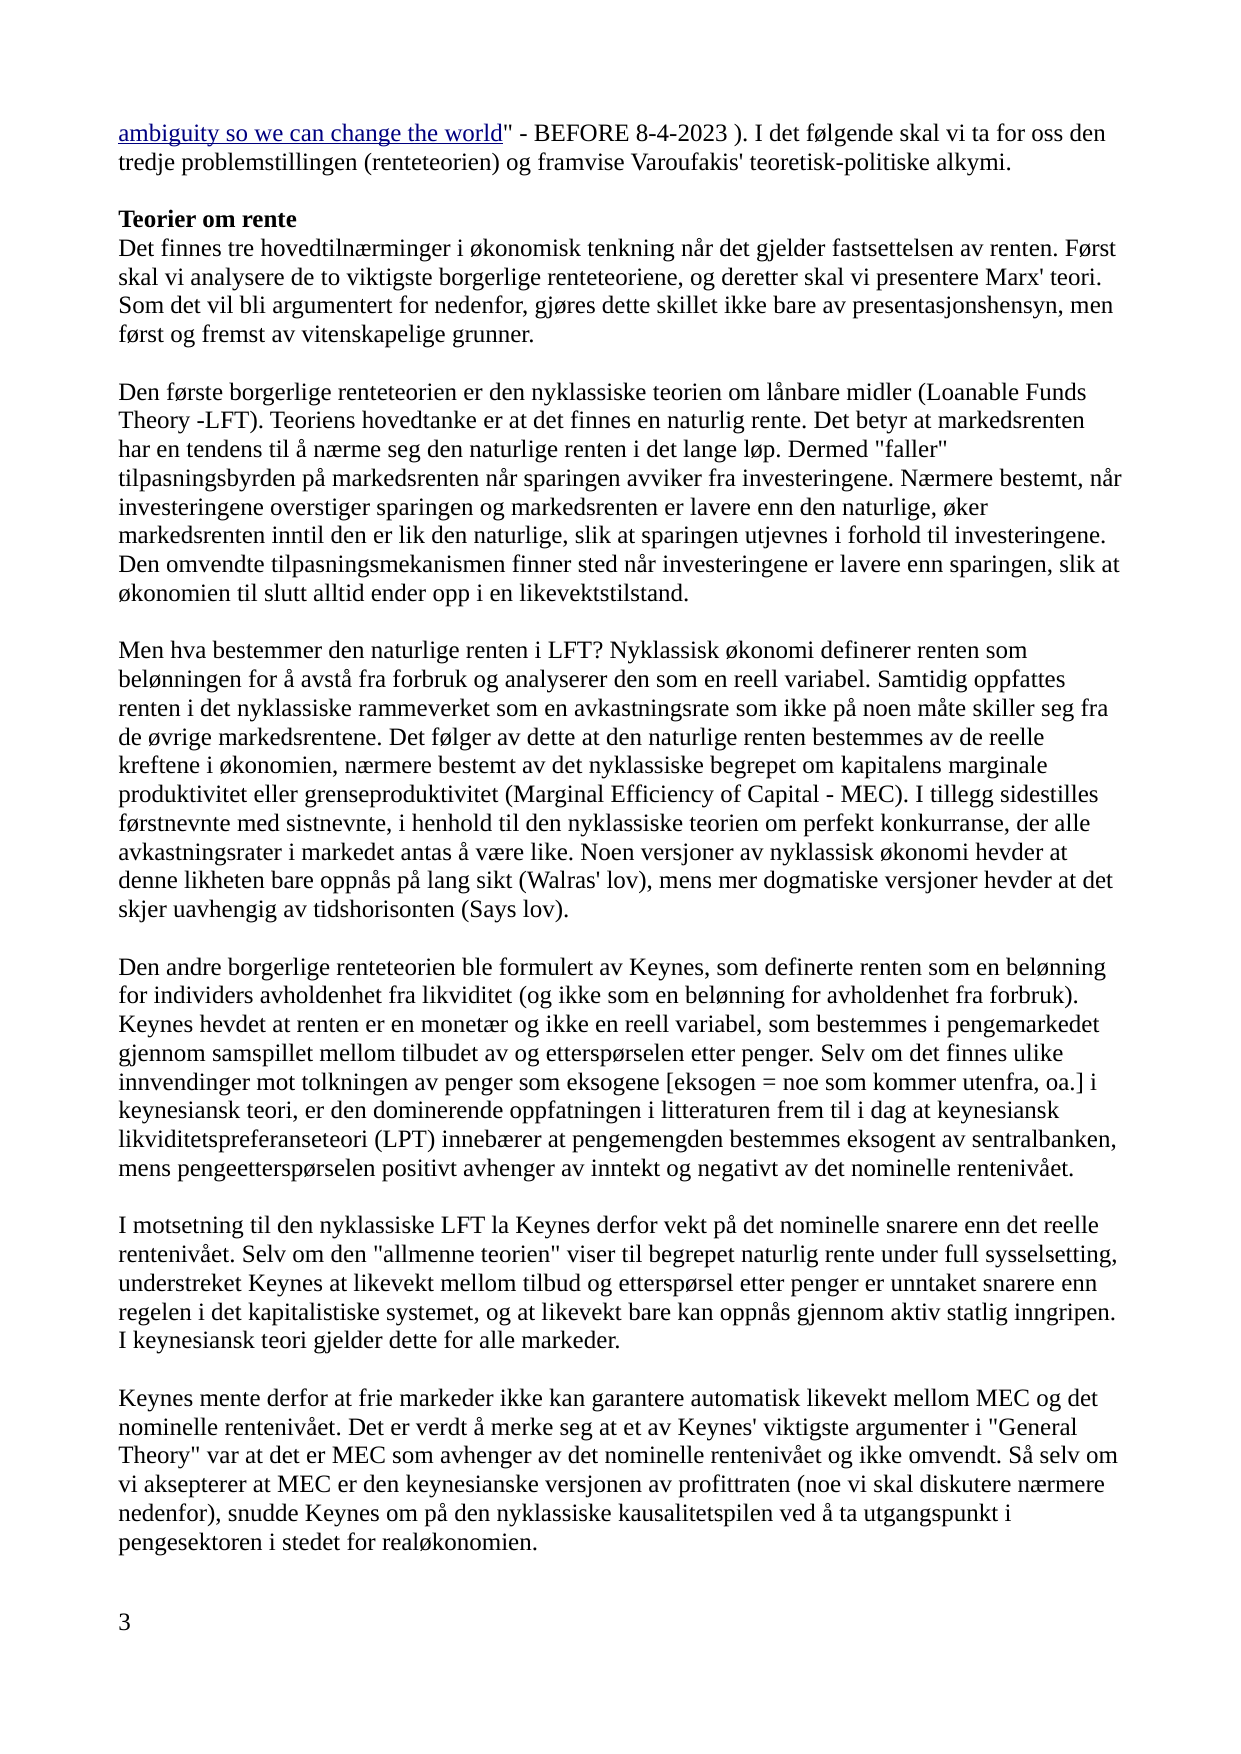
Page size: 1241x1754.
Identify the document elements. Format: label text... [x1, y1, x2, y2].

text ambiguity so we can change the world" - BEFORE 8-4-2023 ). I det følgende skal vi ta for oss den tredje problemstillingen (renteteorien) og framvise Varoufakis' teoretisk-politiske alkymi. [118, 118, 1122, 176]
text Keynes mente derfor at frie markeder ikke kan garantere automatisk likevekt mellom MEC og det nominelle rentenivået. Det er verdt å merke seg at et av Keynes' viktigste argumenter i "General Theory" var at det er MEC som avhenger av det nominelle rentenivået og ikke omvendt. Så selv om vi aksepterer at MEC er den keynesianske versjonen av profittraten (noe vi skal diskutere nærmere nedenfor), snudde Keynes om på den nyklassiske kausalitetspilen ved å ta utgangspunkt i pengesektoren i stedet for realøkonomien. [118, 1383, 1122, 1556]
text Det finnes tre hovedtilnærminger i økonomisk tenkning når det gjelder fastsettelsen av renten. Først skal vi analysere de to viktigste borgerlige renteteoriene, og deretter skal vi presentere Marx' teori. Som det vil bli argumentert for nedenfor, gjøres dette skillet ikke bare av presentasjonshensyn, men først og fremst av vitenskapelige grunner. Den første borgerlige renteteorien er den nyklassiske teorien om lånbare midler (Loanable Funds Theory -LFT). Teoriens hovedtanke er at det finnes en naturlig rente. Det betyr at markedsrenten har en tendens til å nærme seg den naturlige renten i det lange løp. Dermed "faller" tilpasningsbyrden på markedsrenten når sparingen avviker fra investeringene. Nærmere bestemt, når investeringene overstiger sparingen og markedsrenten er lavere enn den naturlige, øker markedsrenten inntil den er lik den naturlige, slik at sparingen utjevnes i forhold til investeringene. Den omvendte tilpasningsmekanismen finner sted når investeringene er lavere enn sparingen, slik at økonomien til slutt alltid ender opp i en likevektstilstand. Men hva bestemmer den naturlige renten i LFT? Nyklassisk økonomi definerer renten som belønningen for å avstå fra forbruk og analyserer den som en reell variabel. Samtidig oppfattes renten i det nyklassiske rammeverket som en avkastningsrate som ikke på noen måte skiller seg fra de øvrige markedsrentene. Det følger av dette at den naturlige renten bestemmes av de reelle kreftene i økonomien, nærmere bestemt av det nyklassiske begrepet om kapitalens marginale produktivitet eller grenseproduktivitet (Marginal Efficiency of Capital - MEC). I tillegg sidestilles førstnevnte med sistnevnte, i henhold til den nyklassiske teorien om perfekt konkurranse, der alle avkastningsrater i markedet antas å være like. Noen versjoner av nyklassisk økonomi hevder at denne likheten bare oppnås på lang sikt (Walras' lov), mens mer dogmatiske versjoner hevder at det skjer uavhengig av tidshorisonten (Says lov). Den andre borgerlige renteteorien ble formulert av Keynes, som definerte renten som en belønning for individers avholdenhet fra likviditet (og ikke som en belønning for avholdenhet fra forbruk). Keynes hevdet at renten er en monetær og ikke en reell variabel, som bestemmes i pengemarkedet gjennom samspillet mellom tilbudet av og etterspørselen etter penger. Selv om det finnes ulike innvendinger mot tolkningen av penger som eksogene [eksogen = noe som kommer utenfra, oa.] i keynesiansk teori, er den dominerende oppfatningen i litteraturen frem til i dag at keynesiansk likviditetspreferanseteori (LPT) innebærer at pengemengden bestemmes eksogent av sentralbanken, mens pengeetterspørselen positivt avhenger av inntekt og negativt av det nominelle rentenivået. I motsetning til den nyklassiske LFT la Keynes derfor vekt på det nominelle snarere enn det reelle rentenivået. Selv om den "allmenne teorien" viser til begrepet naturlig rente under full sysselsetting, understreket Keynes at likevekt mellom tilbud og etterspørsel etter penger er unntaket snarere enn regelen i det kapitalistiske systemet, og at likevekt bare kan oppnås gjennom aktiv statlig inngripen. I keynesiansk teori gjelder dette for alle markeder. [118, 233, 1122, 1354]
text Teorier om rente [118, 204, 1122, 233]
